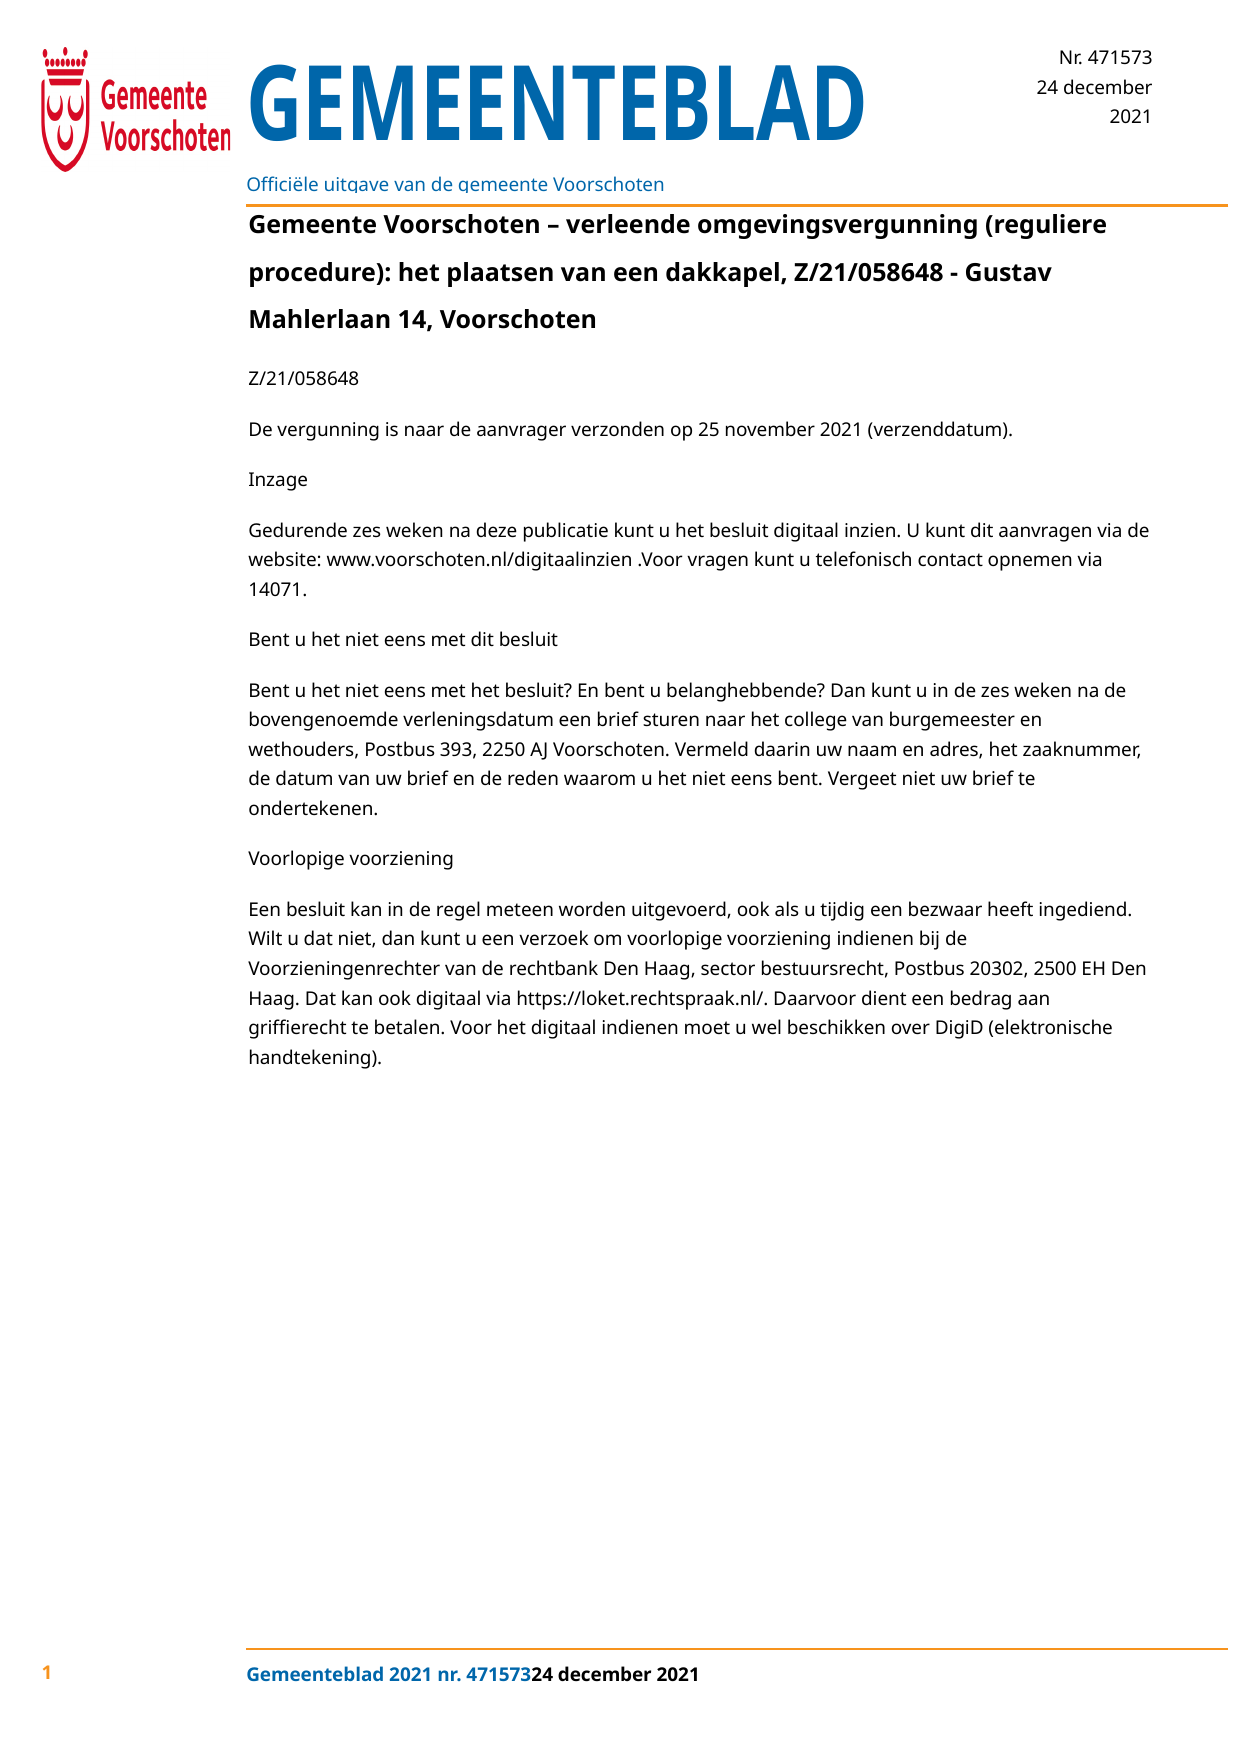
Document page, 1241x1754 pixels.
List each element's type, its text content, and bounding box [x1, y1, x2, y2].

text Een besluit kan in de regel meteen worden uitgevoerd, ook als u tijdig een bezwaar heeft ingediend. Wilt u dat niet, dan kunt u een verzoek om voorlopige voorziening indienen bij de Voorzieningenrechter van de rechtbank Den Haag, sector bestuursrecht, Postbus 20302, 2500 EH Den Haag. Dat kan ook digitaal via https://loket.rechtspraak.nl/. Daarvoor dient een bedrag aan griffierecht te betalen. Voor het digitaal indienen moet u wel beschikken over DigiD (elektronische handtekening). [248, 896, 1152, 1069]
text Gedurende zes weken na deze publicatie kunt u het besluit digitaal inzien. U kunt dit aanvragen via de website: www.voorschoten.nl/digitaalinzien .Voor vragen kunt u telefonisch contact opnemen via 14071. [248, 517, 1152, 602]
text Z/21/058648 [248, 366, 1152, 391]
text Gemeente Voorschoten – verleende omgevingsvergunning (reguliere procedure): het plaatsen van een dakkapel, Z/21/058648 - Gustav Mahlerlaan 14, Voorschoten [248, 207, 1152, 336]
text De vergunning is naar de aanvrager verzonden op 25 november 2021 (verzenddatum). [248, 416, 1152, 442]
text Bent u het niet eens met het besluit? En bent u belanghebbende? Dan kunt u in de zes weken na de bovengenoemde verleningsdatum een brief sturen naar het college van burgemeester en wethouders, Postbus 393, 2250 AJ Voorschoten. Vermeld daarin uw naam en adres, het zaaknummer, de datum van uw brief en de reden waarom u het niet eens bent. Vergeet niet uw brief te ondertekenen. [248, 677, 1152, 821]
text Voorlopige voorziening [248, 846, 1152, 871]
text Inzage [248, 466, 1152, 492]
picture [41, 47, 231, 172]
text Bent u het niet eens met dit besluit [248, 626, 1152, 652]
